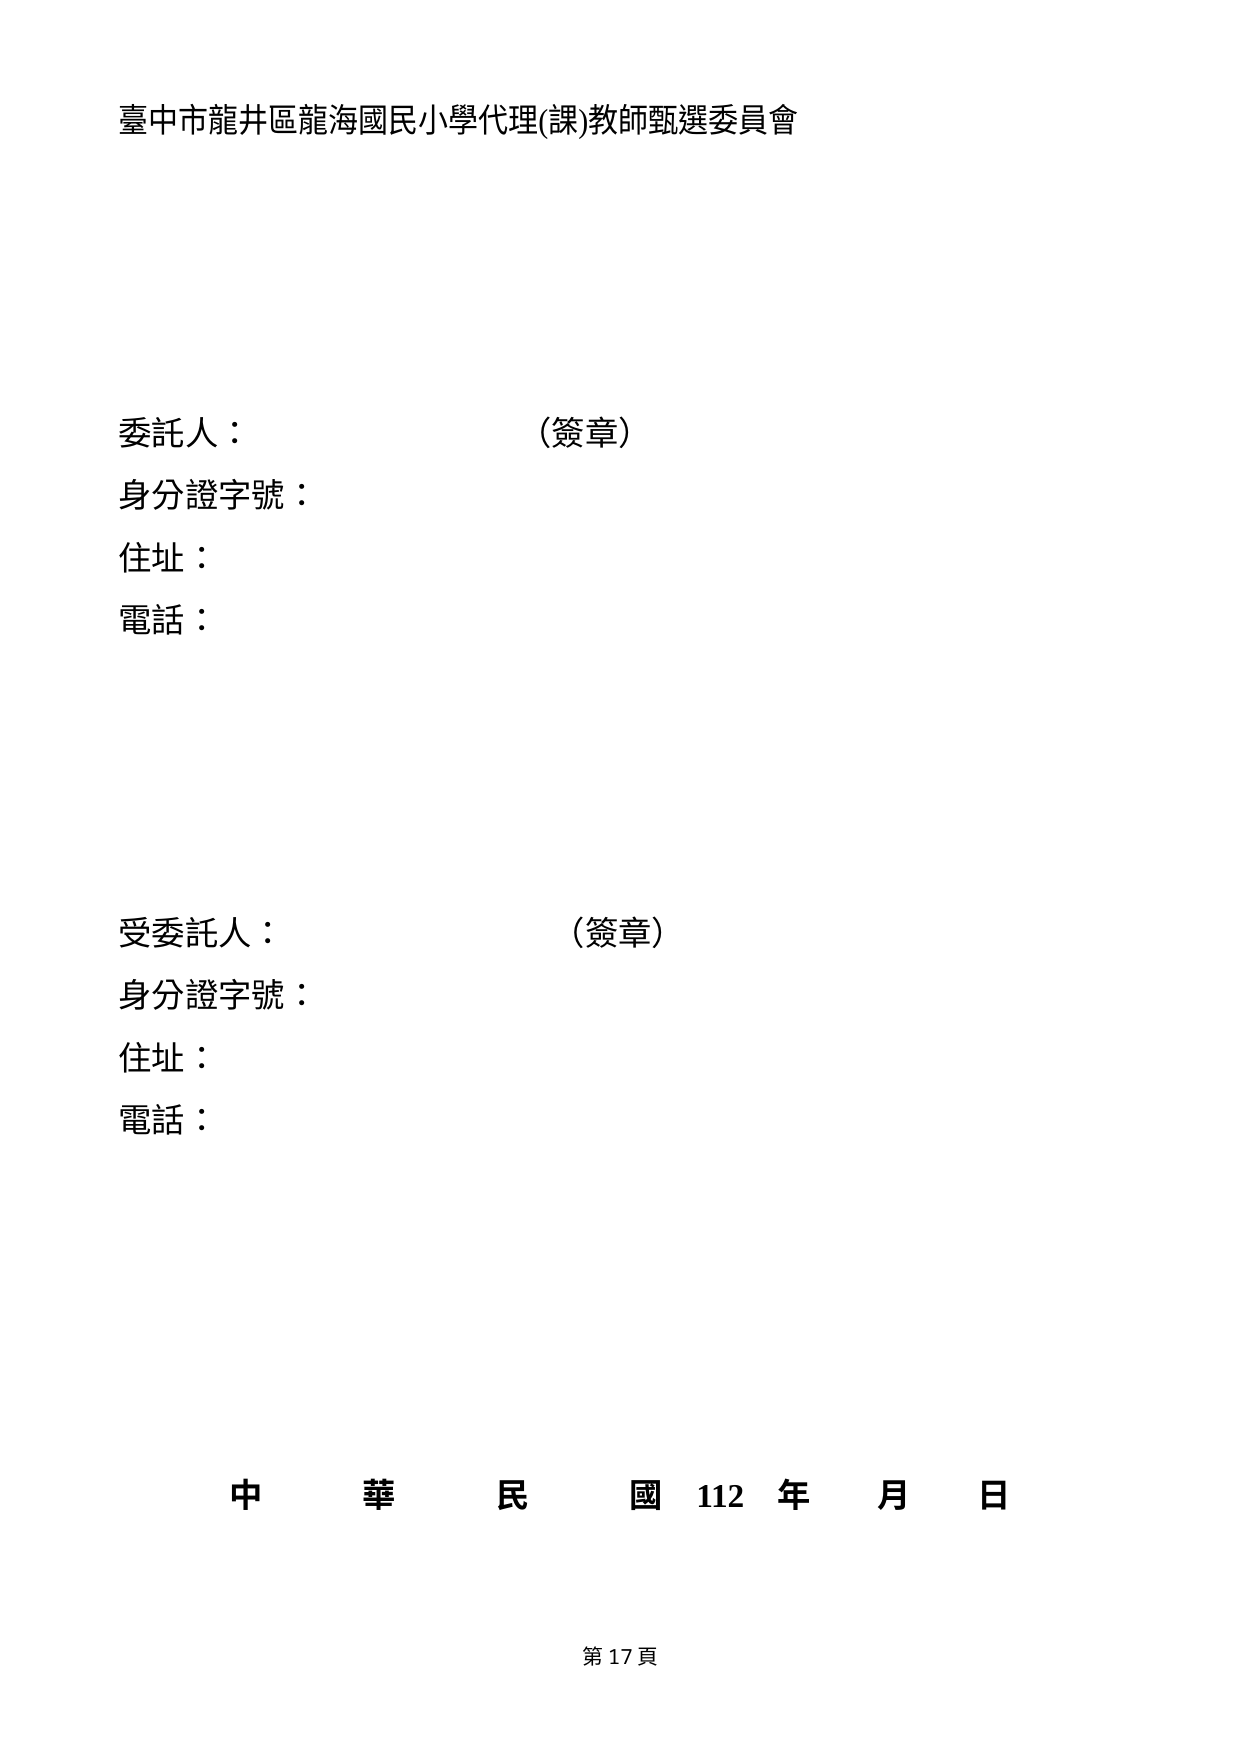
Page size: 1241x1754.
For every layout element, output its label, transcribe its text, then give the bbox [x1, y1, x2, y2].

text 電話： [118, 576, 1122, 639]
text 受委託人： （簽章） [118, 889, 1122, 951]
text 住址： [118, 1014, 1122, 1076]
text 住址： [118, 514, 1122, 576]
text 身分證字號： [118, 451, 1122, 514]
text 電話： [118, 1076, 1122, 1139]
text 臺中市龍井區龍海國民小學代理(課)教師甄選委員會 [118, 76, 1122, 139]
text 身分證字號： [118, 951, 1122, 1014]
text 委託人： （簽章） [118, 389, 1122, 451]
text 中 華 民 國 112 年 月 日 [118, 1451, 1122, 1514]
